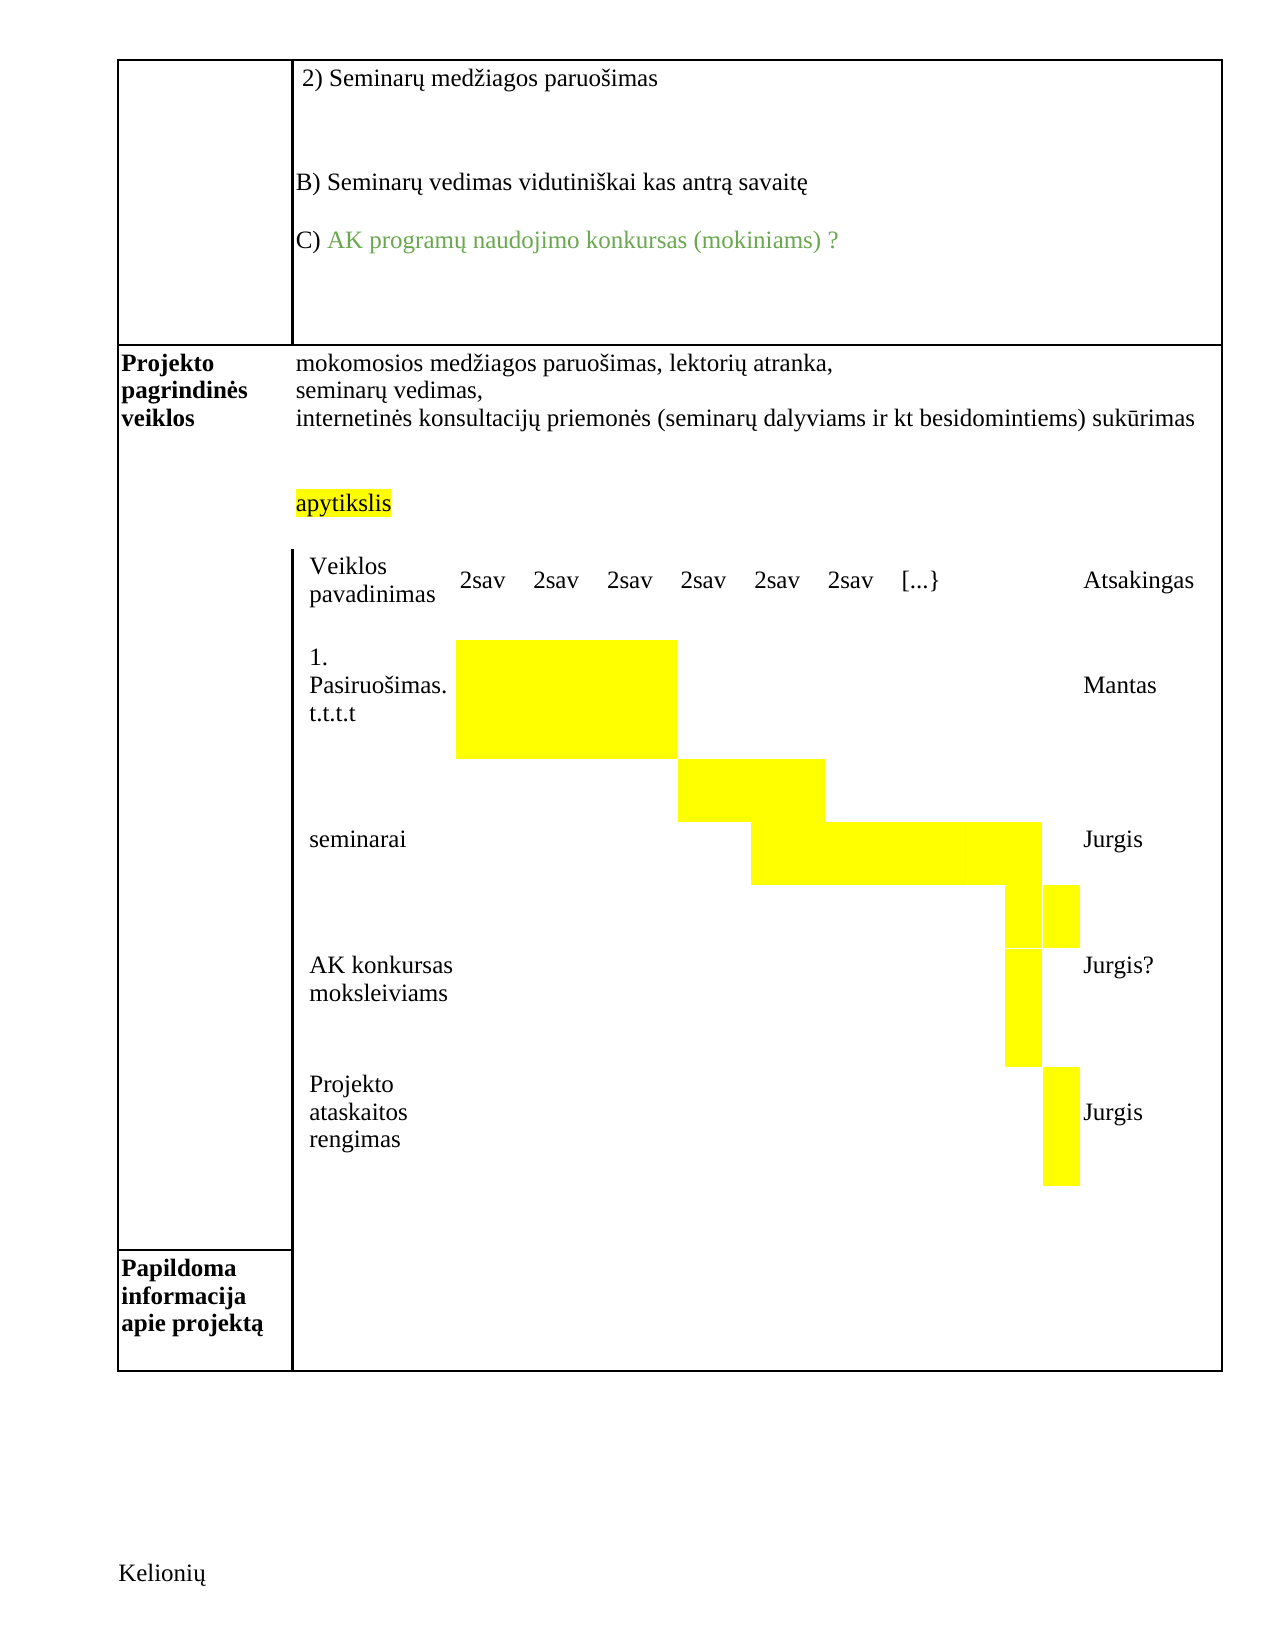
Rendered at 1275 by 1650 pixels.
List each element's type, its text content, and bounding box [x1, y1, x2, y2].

table_cell [456, 885, 530, 948]
table_cell [115, 1520, 312, 1553]
table_cell [898, 822, 967, 885]
table_cell [898, 759, 967, 822]
table_cell [825, 822, 898, 885]
table_cell [604, 949, 677, 1067]
table_cell [604, 885, 677, 948]
table_cell [456, 640, 530, 759]
table_cell [825, 1067, 898, 1186]
table_cell [751, 949, 825, 1067]
table_cell Mantas [1080, 640, 1208, 759]
table_cell [456, 822, 530, 885]
table_cell [678, 822, 751, 885]
table_cell Kelionių [115, 1554, 312, 1586]
table_cell [119, 61, 291, 344]
table_cell [773, 1554, 899, 1586]
table_cell [751, 885, 825, 948]
table_cell [617, 1554, 773, 1586]
table_cell [530, 759, 604, 822]
table_cell [773, 1520, 899, 1553]
table_cell [456, 1067, 530, 1186]
table_cell [678, 640, 751, 759]
table_cell [604, 1067, 677, 1186]
table_cell seminarai [306, 822, 456, 885]
table_cell [604, 822, 677, 885]
table_cell Papildoma informacija apie projektą [119, 1251, 291, 1370]
table_header [968, 549, 1005, 640]
table_cell [678, 1067, 751, 1186]
table_cell [1043, 885, 1080, 948]
table_cell [968, 822, 1005, 885]
table_cell [294, 1249, 1221, 1370]
table_header [454, 1486, 617, 1520]
table_header mokomosios medžiagos paruošimas, lektorių atranka, seminarų vedimas, internetinės konsultacijų priemonės (seminarų dalyviams ir kt besidomintiems) sukūrimas apytikslis [293, 346, 1221, 549]
table_cell [604, 640, 677, 759]
table_cell [1043, 822, 1080, 885]
table_cell [1043, 759, 1080, 822]
table_cell [604, 759, 677, 822]
table_cell [751, 640, 825, 759]
table_cell [898, 1067, 967, 1186]
table_cell [678, 885, 751, 948]
table_header [115, 1486, 312, 1520]
table_cell [1043, 1067, 1080, 1186]
table_cell [456, 759, 530, 822]
table_header 2sav [751, 549, 825, 640]
table_cell [306, 759, 456, 822]
table_cell [678, 759, 751, 822]
table_cell [1005, 640, 1042, 759]
table_cell [898, 949, 967, 1067]
table_cell [530, 1067, 604, 1186]
table_cell Jurgis [1080, 1067, 1208, 1186]
table_cell Projekto pagrindinės veiklos [119, 346, 292, 1249]
table_cell [454, 1520, 617, 1553]
table_header 2sav [530, 549, 604, 640]
table_cell [530, 822, 604, 885]
table_cell [898, 885, 967, 948]
table_cell [968, 1067, 1005, 1186]
table_cell [1209, 549, 1221, 1186]
table_cell [825, 885, 898, 948]
table_cell [530, 949, 604, 1067]
table_cell [294, 1186, 1221, 1249]
table_cell [456, 949, 530, 1067]
table_cell [454, 1554, 617, 1586]
table_cell [751, 822, 825, 885]
table_cell [530, 885, 604, 948]
table_header Atsakingas [1080, 549, 1208, 640]
table_header [...} [898, 549, 967, 640]
table_cell [825, 949, 898, 1067]
table_cell [1080, 759, 1208, 822]
table_cell [312, 1554, 454, 1586]
table_cell Projekto ataskaitos rengimas [306, 1067, 456, 1186]
table_header [1005, 549, 1042, 640]
table_cell [968, 885, 1005, 948]
table_cell [617, 1520, 773, 1553]
table_cell [1043, 949, 1080, 1067]
table_cell [968, 640, 1005, 759]
table_cell 1. Pasiruošimas. t.t.t.t [306, 640, 456, 759]
table_header 2sav [604, 549, 677, 640]
table_cell [678, 949, 751, 1067]
table_cell [968, 759, 1005, 822]
table_cell [1005, 822, 1042, 885]
table_cell [825, 640, 898, 759]
table_cell [312, 1520, 454, 1553]
table_cell [968, 949, 1005, 1067]
table_header [617, 1486, 773, 1520]
table_header [1043, 549, 1080, 640]
table_cell [1043, 640, 1080, 759]
table_header [312, 1486, 454, 1520]
table_header 2sav [825, 549, 898, 640]
table_header Veiklos pavadinimas [306, 549, 456, 640]
table_cell Jurgis? [1080, 949, 1208, 1067]
table_cell 2) Seminarų medžiagos paruošimas 3) Nežinau ar šito reikia: lektorių pari B) Seminarų vedimas vidutiniškai kas antrą savaitę C) AK programų naudojimo konkursas (mokiniams) ? [294, 61, 1221, 344]
table_cell [1005, 885, 1042, 948]
table_cell Jurgis [1080, 822, 1208, 885]
table_cell [530, 640, 604, 759]
table_cell [1005, 949, 1042, 1067]
table_cell [825, 759, 898, 822]
table_cell [306, 885, 456, 948]
table_cell [294, 549, 306, 1186]
table_header 2sav [678, 549, 751, 640]
table_cell [751, 1067, 825, 1186]
table_cell [1005, 1067, 1042, 1186]
table_header 2sav [456, 549, 530, 640]
table_cell AK konkursas moksleiviams [306, 949, 456, 1067]
table_cell [1005, 759, 1042, 822]
table_cell [751, 759, 825, 822]
table_header [773, 1486, 899, 1520]
table_cell [1080, 885, 1208, 948]
table_cell [898, 640, 967, 759]
